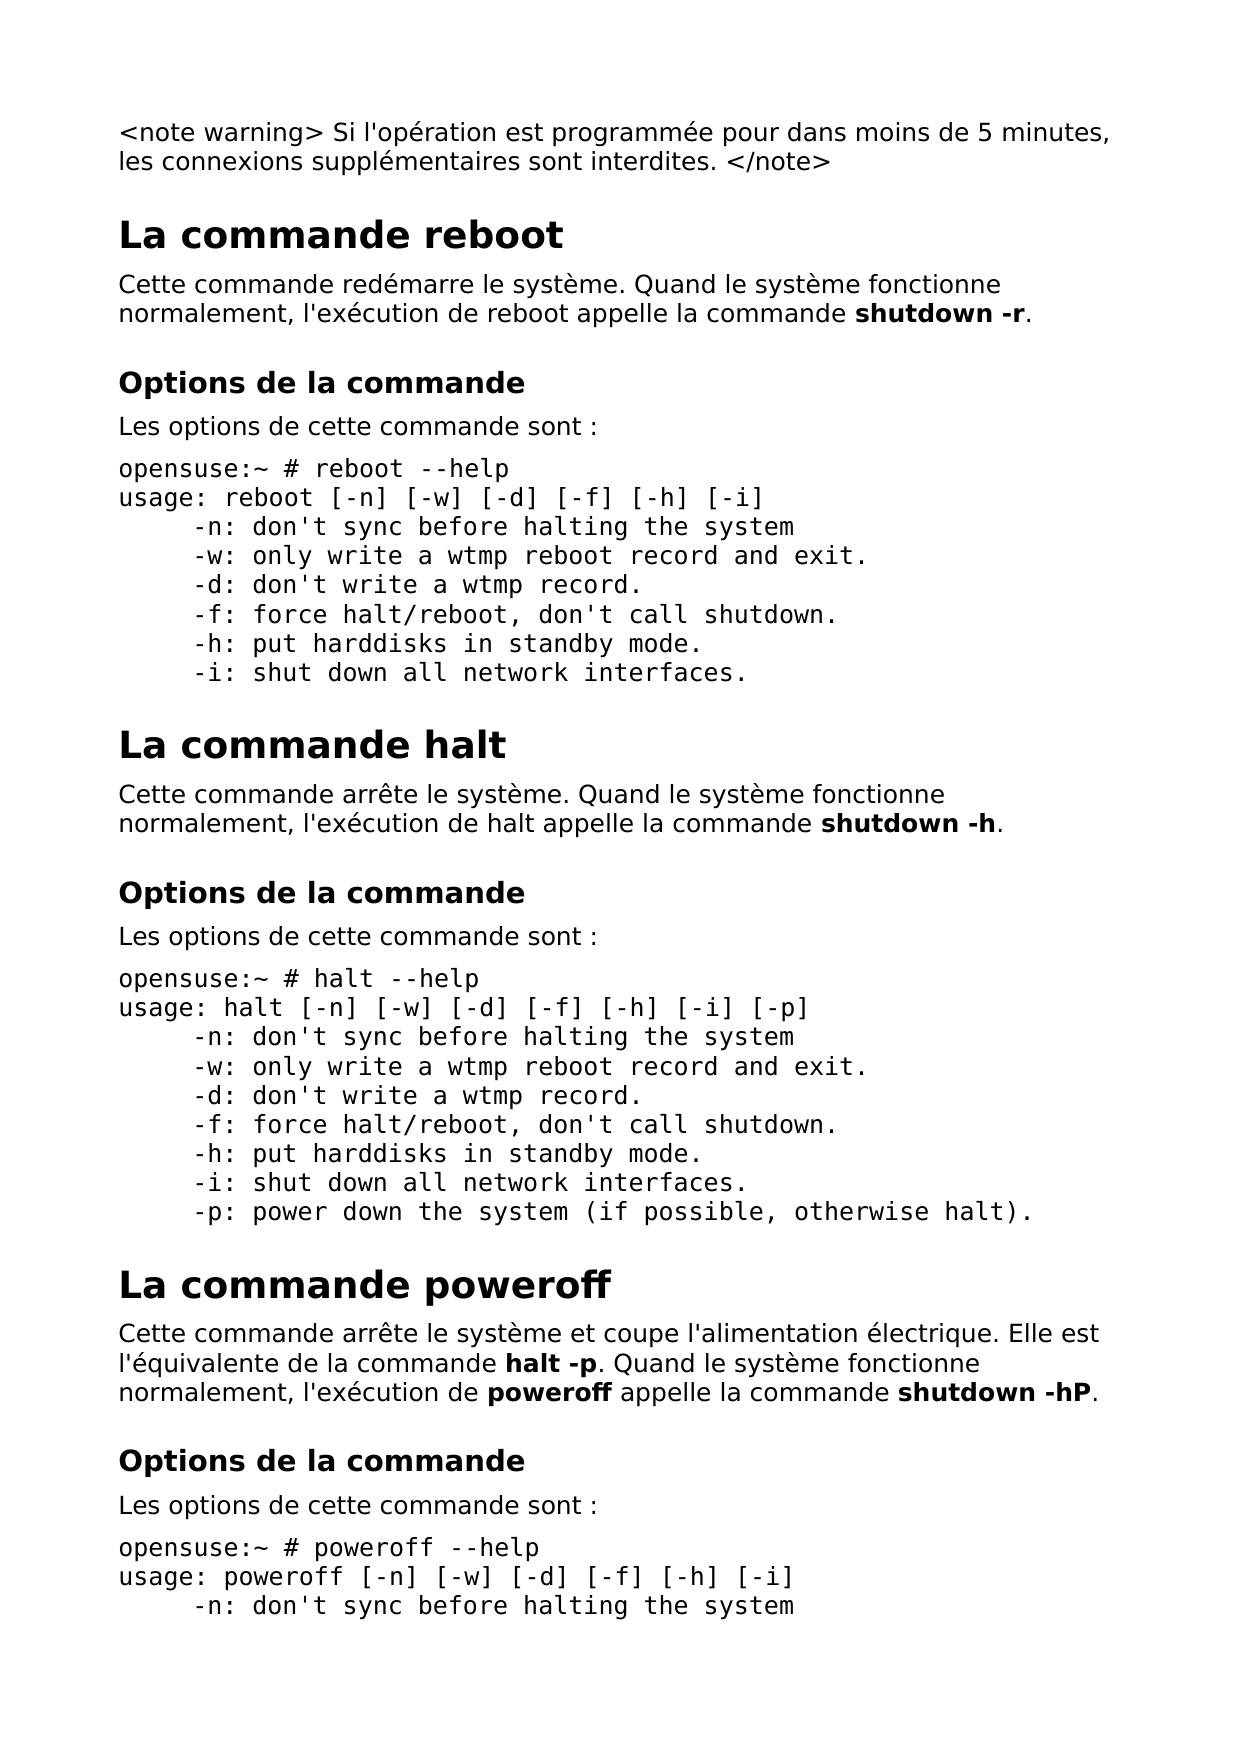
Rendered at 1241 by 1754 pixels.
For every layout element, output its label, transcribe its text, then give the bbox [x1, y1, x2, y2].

text Cette commande arrête le système et coupe l'alimentation électrique. Elle est l'équivalente de la commande halt -p. Quand le système fonctionne normalement, l'exécution de poweroff appelle la commande shutdown -hP. [118, 1320, 1122, 1407]
subtitle La commande poweroff [118, 1263, 1122, 1307]
text opensuse:~ # reboot --help usage: reboot [-n] [-w] [-d] [-f] [-h] [-i] -n: don't sync before halting the system -w: only write a wtmp reboot record and exit. -d: don't write a wtmp record. -f: force halt/reboot, don't call shutdown. -h: put harddisks in standby mode. -i: shut down all network interfaces. [118, 454, 1122, 687]
subtitle Options de la commande [118, 366, 1122, 400]
text Les options de cette commande sont : [118, 923, 1122, 952]
text <note warning> Si l'opération est programmée pour dans moins de 5 minutes, les connexions supplémentaires sont interdites. </note> [118, 118, 1122, 176]
text opensuse:~ # poweroff --help usage: poweroff [-n] [-w] [-d] [-f] [-h] [-i] -n: don't sync before halting the system [118, 1533, 1122, 1620]
subtitle La commande reboot [118, 214, 1122, 258]
text opensuse:~ # halt --help usage: halt [-n] [-w] [-d] [-f] [-h] [-i] [-p] -n: don't sync before halting the system -w: only write a wtmp reboot record and exit. -d: don't write a wtmp record. -f: force halt/reboot, don't call shutdown. -h: put harddisks in standby mode. -i: shut down all network interfaces. -p: power down the system (if possible, otherwise halt). [118, 964, 1122, 1227]
text Cette commande redémarre le système. Quand le système fonctionne normalement, l'exécution de reboot appelle la commande shutdown -r. [118, 270, 1122, 328]
text Les options de cette commande sont : [118, 1491, 1122, 1520]
subtitle Options de la commande [118, 876, 1122, 910]
text Les options de cette commande sont : [118, 412, 1122, 442]
text Cette commande arrête le système. Quand le système fonctionne normalement, l'exécution de halt appelle la commande shutdown -h. [118, 780, 1122, 839]
subtitle Options de la commande [118, 1445, 1122, 1479]
subtitle La commande halt [118, 724, 1122, 768]
